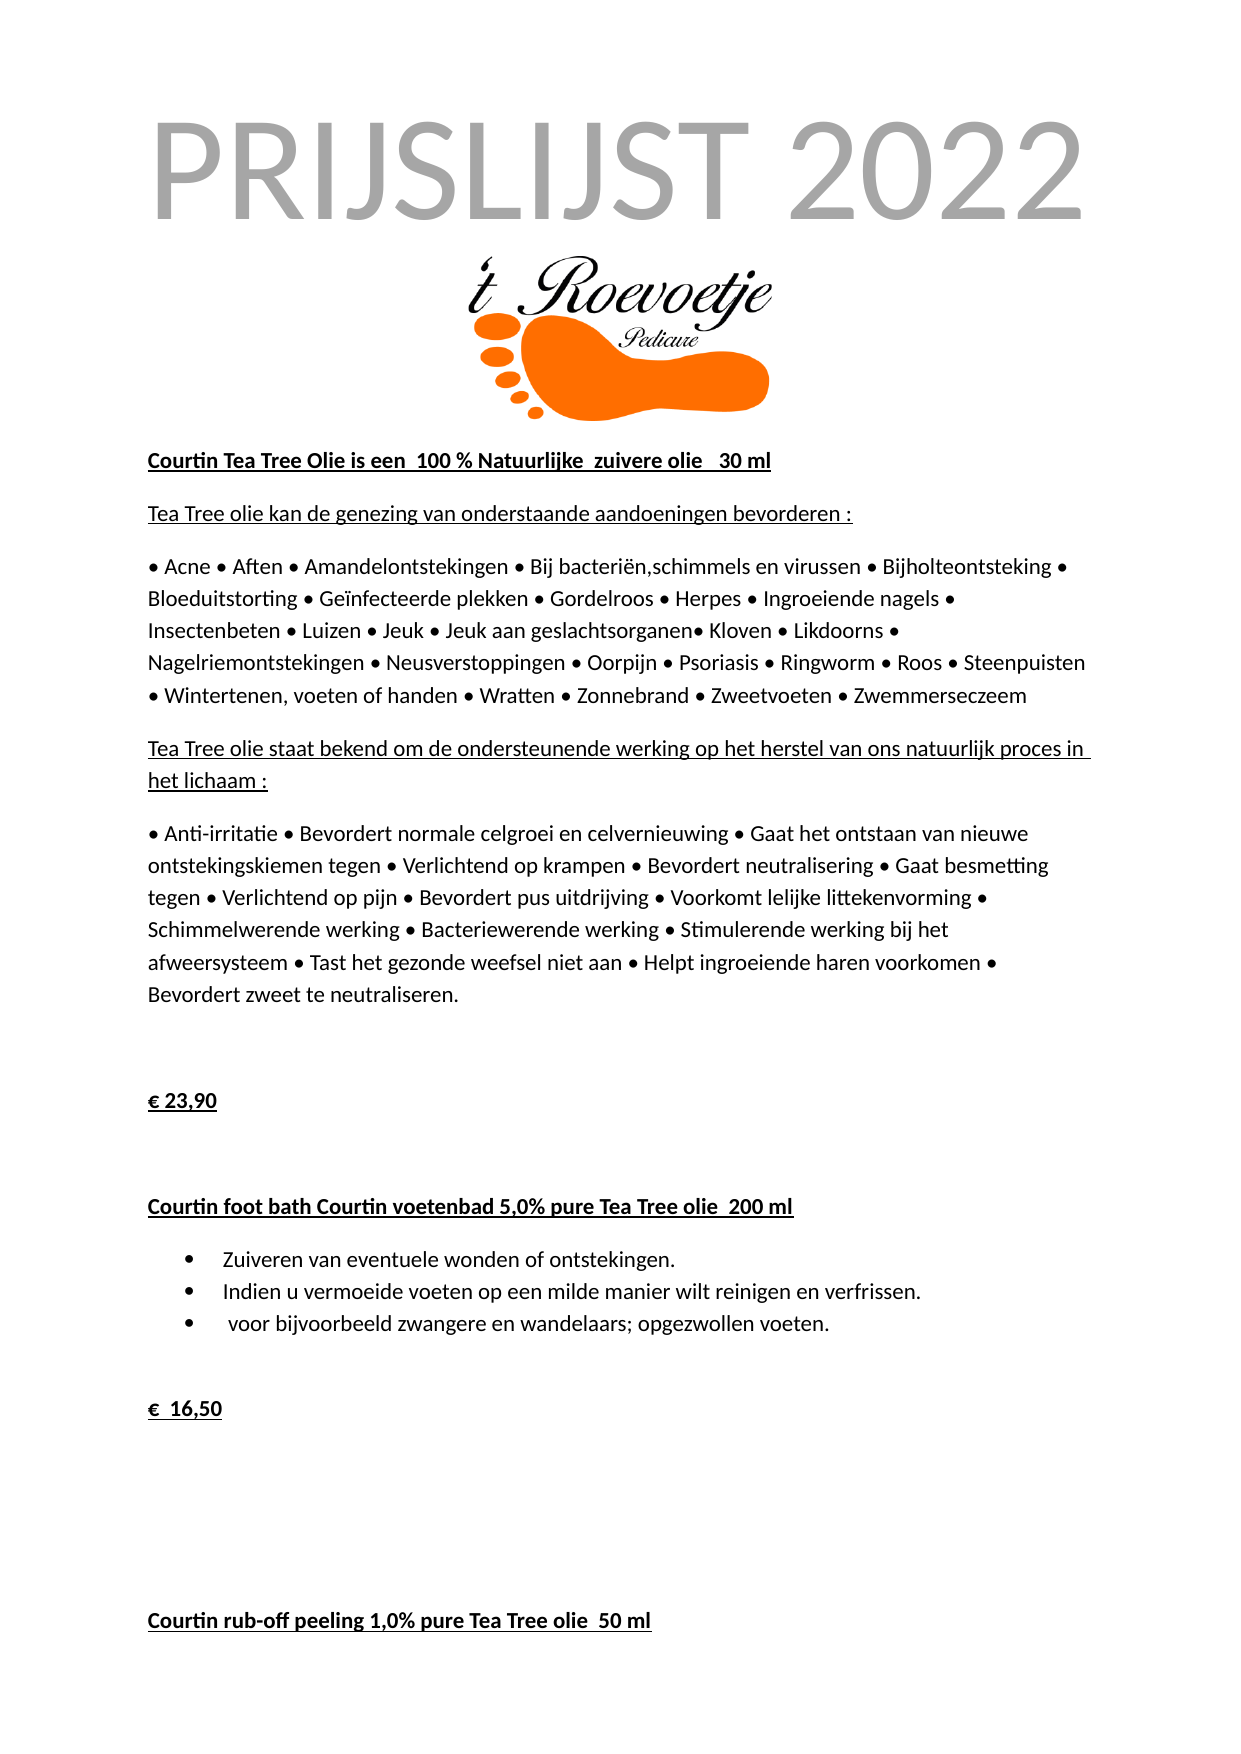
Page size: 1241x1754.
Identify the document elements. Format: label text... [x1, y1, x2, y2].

text € 23,90 [148, 1086, 1093, 1114]
text Tea Tree olie kan de genezing van onderstaande aandoeningen bevorderen : [148, 499, 1093, 527]
list Indien u vermoeide voeten op een milde manier wilt reinigen en verfrissen. [185, 1277, 1093, 1305]
text Courtin rub-off peeling 1,0% pure Tea Tree olie 50 ml [148, 1607, 1093, 1635]
text • Anti-irritatie • Bevordert normale celgroei en celvernieuwing • Gaat het ontstaan van nieuwe ontstekingskiemen tegen • Verlichtend op krampen • Bevordert neutralisering • Gaat besmetting tegen • Verlichtend op pijn • Bevordert pus uitdrijving • Voorkomt lelijke littekenvorming • Schimmelwerende werking • Bacteriewerende werking • Stimulerende werking bij het afweersysteem • Tast het gezonde weefsel niet aan • Helpt ingroeiende haren voorkomen • Bevordert zweet te neutraliseren. [148, 819, 1093, 1008]
text • Acne • Aften • Amandelontstekingen • Bij bacteriën,schimmels en virussen • Bijholteontsteking • Bloeduitstorting • Geïnfecteerde plekken • Gordelroos • Herpes • Ingroeiende nagels • Insectenbeten • Luizen • Jeuk • Jeuk aan geslachtsorganen• Kloven • Likdoorns • Nagelriemontstekingen • Neusverstoppingen • Oorpijn • Psoriasis • Ringworm • Roos • Steenpuisten • Wintertenen, voeten of handen • Wratten • Zonnebrand • Zweetvoeten • Zwemmerseczeem [148, 552, 1093, 709]
text € 16,50 [148, 1394, 1093, 1423]
list voor bijvoorbeeld zwangere en wandelaars; opgezwollen voeten. [185, 1309, 1093, 1337]
text Tea Tree olie staat bekend om de ondersteunende werking op het herstel van ons natuurlijk proces in het lichaam : [148, 734, 1093, 794]
text Courtin foot bath Courtin voetenbad 5,0% pure Tea Tree olie 200 ml [148, 1192, 1093, 1220]
list Zuiveren van eventuele wonden of ontstekingen. [185, 1245, 1093, 1273]
text Courtin Tea Tree Olie is een 100 % Natuurlijke zuivere olie 30 ml [148, 446, 1093, 474]
